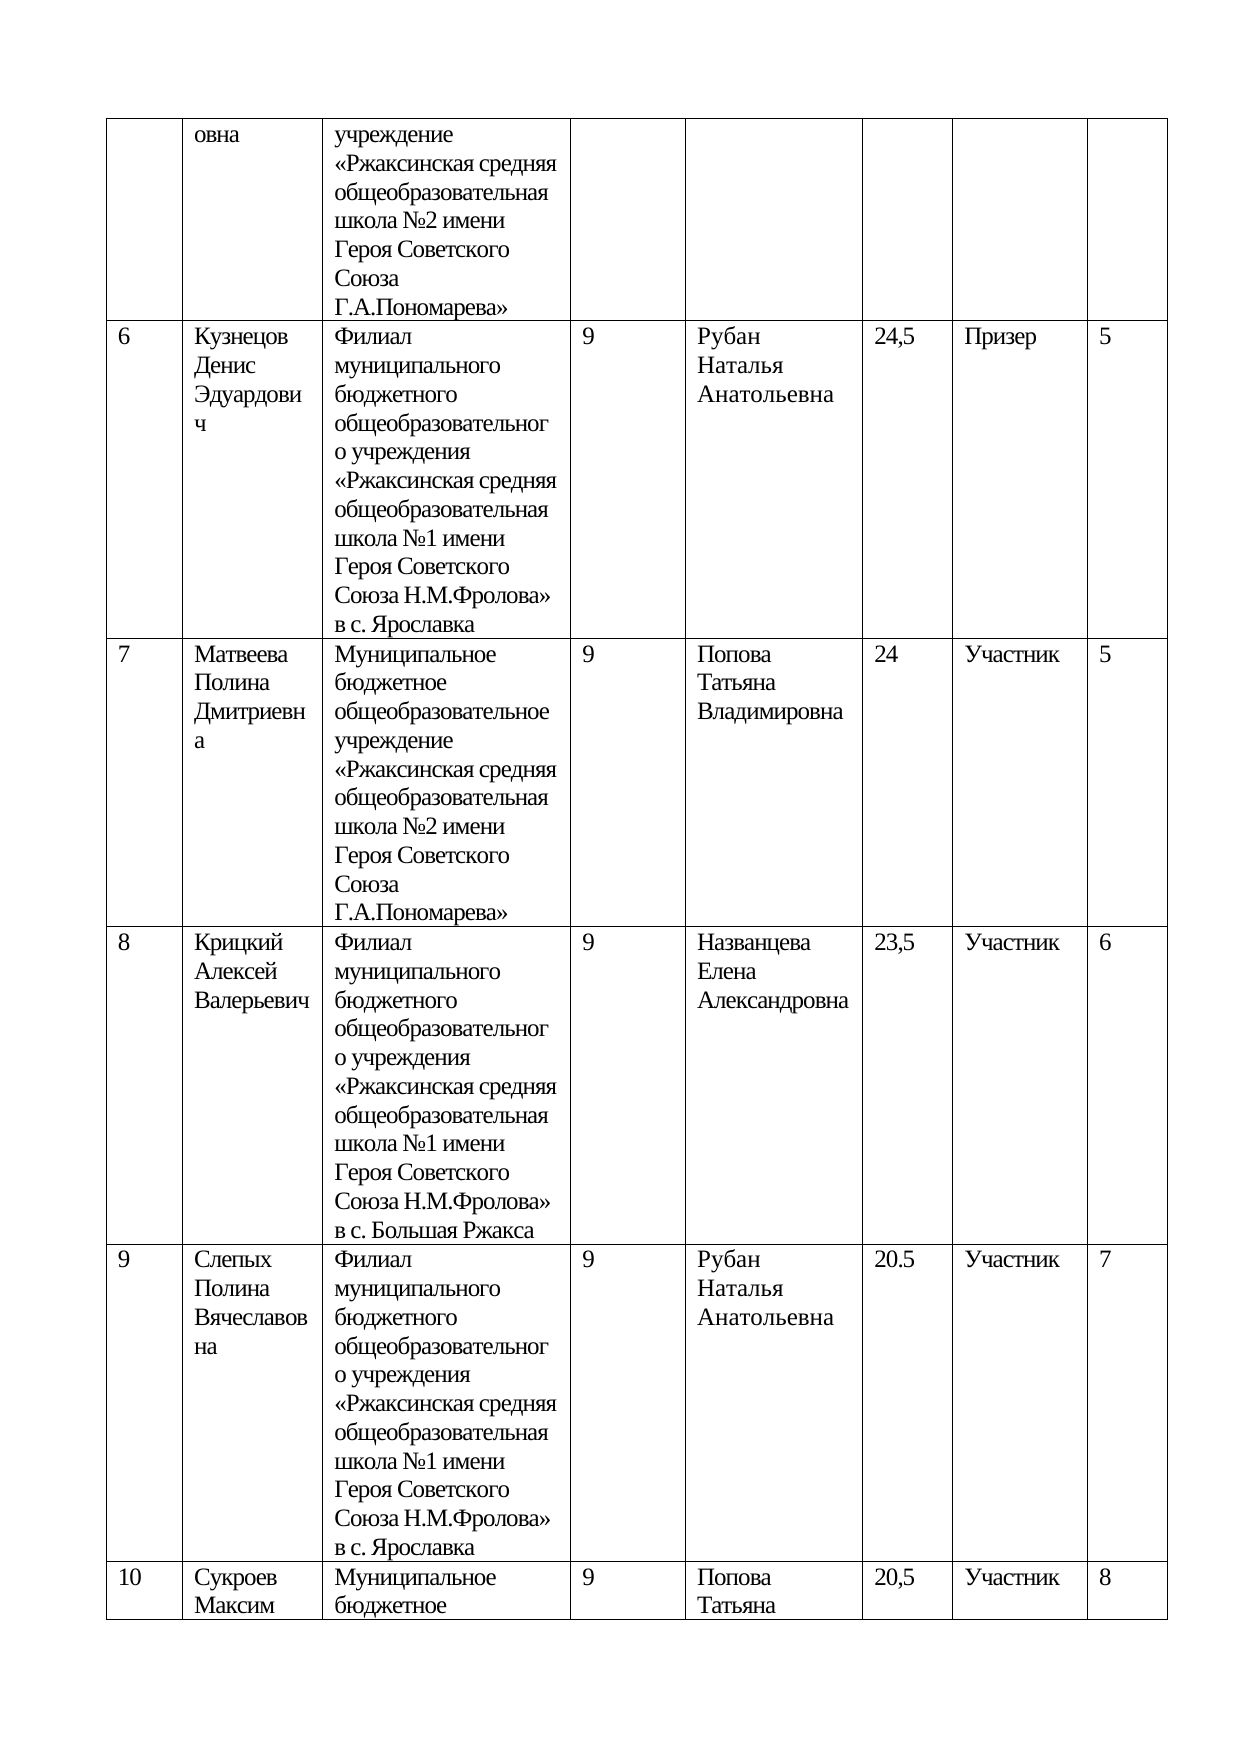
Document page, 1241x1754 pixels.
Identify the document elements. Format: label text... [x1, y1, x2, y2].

table_cell [863, 119, 952, 320]
table_cell [686, 119, 862, 320]
table_cell 9 [571, 927, 685, 1243]
table_cell Матвеева Полина Дмитриевна [183, 639, 322, 926]
table_cell учреждение «Ржаксинская средняя общеобразовательная школа №2 имени Героя Советского Союза Г.А.Пономарева» [323, 119, 570, 320]
table_cell [107, 119, 182, 320]
table_cell Рубан Наталья Анатольевна [686, 321, 862, 638]
table_cell Названцева Елена Александровна [686, 927, 862, 1243]
table_cell [571, 119, 685, 320]
table_cell Филиал муниципального бюджетного общеобразовательного учреждения «Ржаксинская средняя общеобразовательная школа №1 имени Героя Советского Союза Н.М.Фролова» в с. Большая Ржакса [323, 927, 570, 1243]
table_cell 10 [107, 1562, 182, 1619]
table_cell 24,5 [863, 321, 952, 638]
table_cell Крицкий Алексей Валерьевич [183, 927, 322, 1243]
table_cell Призер [953, 321, 1087, 638]
table_cell 20.5 [863, 1245, 952, 1561]
table_cell Сукроев Максим [183, 1562, 322, 1619]
table_cell 24 [863, 639, 952, 926]
table_cell Участник [953, 927, 1087, 1243]
table_cell Участник [953, 639, 1087, 926]
table_cell Участник [953, 1562, 1087, 1619]
table_cell 6 [107, 321, 182, 638]
table_cell Муниципальное бюджетное общеобразовательное учреждение «Ржаксинская средняя общеобразовательная школа №2 имени Героя Советского Союза Г.А.Пономарева» [323, 639, 570, 926]
table_cell 8 [1088, 1562, 1167, 1619]
table_cell Кузнецов Денис Эдуардович [183, 321, 322, 638]
table_cell Рубан Наталья Анатольевна [686, 1245, 862, 1561]
table_cell Филиал муниципального бюджетного общеобразовательного учреждения «Ржаксинская средняя общеобразовательная школа №1 имени Героя Советского Союза Н.М.Фролова» в с. Ярославка [323, 321, 570, 638]
table_cell 9 [107, 1245, 182, 1561]
table_cell 7 [107, 639, 182, 926]
table_cell 9 [571, 321, 685, 638]
table_cell Муниципальное бюджетное [323, 1562, 570, 1619]
table_cell [953, 119, 1087, 320]
table_cell Филиал муниципального бюджетного общеобразовательного учреждения «Ржаксинская средняя общеобразовательная школа №1 имени Героя Советского Союза Н.М.Фролова» в с. Ярославка [323, 1245, 570, 1561]
table_cell [1088, 119, 1167, 320]
table_cell 5 [1088, 639, 1167, 926]
table_cell 9 [571, 639, 685, 926]
table_cell Попова Татьяна Владимировна [686, 639, 862, 926]
table_cell 9 [571, 1245, 685, 1561]
table_cell 6 [1088, 927, 1167, 1243]
table_cell 5 [1088, 321, 1167, 638]
table_cell овна [183, 119, 322, 320]
table_cell 20,5 [863, 1562, 952, 1619]
table_cell Участник [953, 1245, 1087, 1561]
table_cell 7 [1088, 1245, 1167, 1561]
table_cell 8 [107, 927, 182, 1243]
table_cell 23,5 [863, 927, 952, 1243]
table_cell Слепых Полина Вячеславовна [183, 1245, 322, 1561]
table_cell Попова Татьяна [686, 1562, 862, 1619]
table_cell 9 [571, 1562, 685, 1619]
